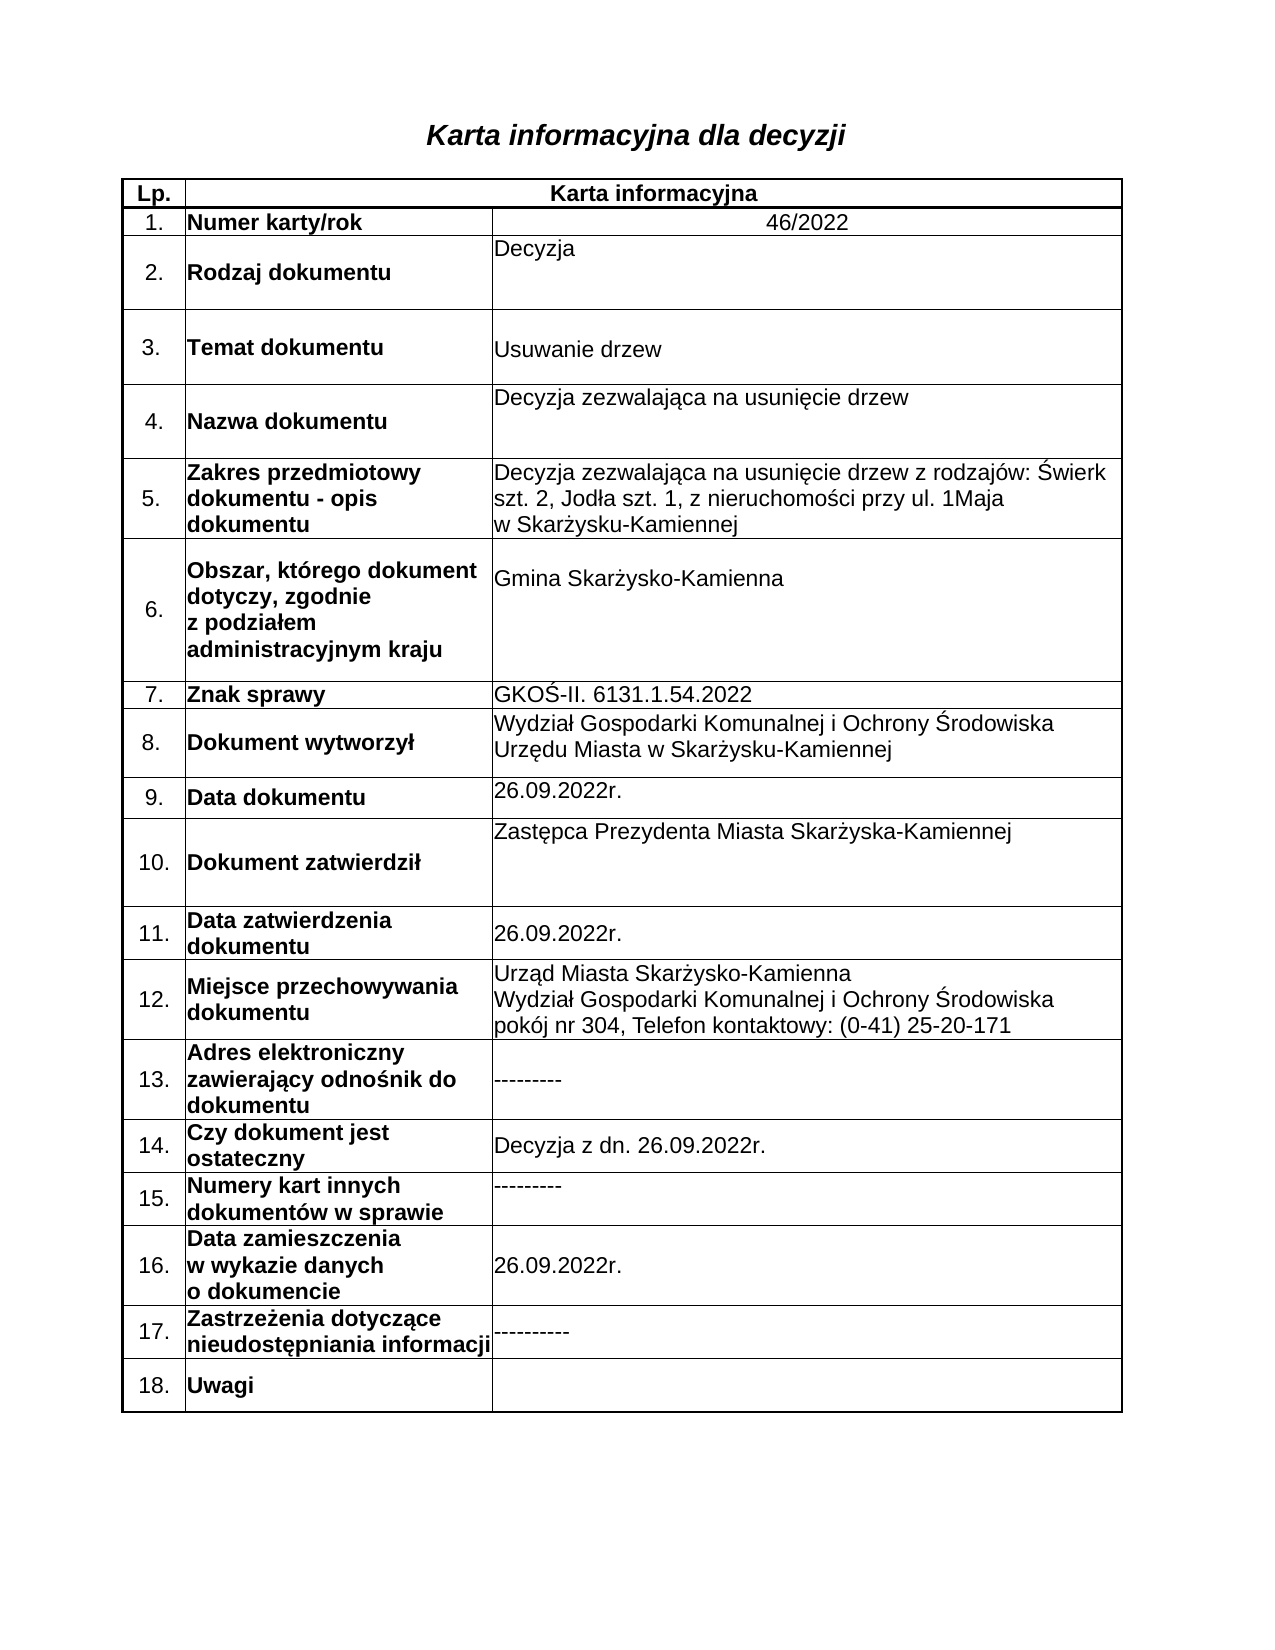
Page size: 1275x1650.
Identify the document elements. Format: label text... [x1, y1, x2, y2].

table_cell Decyzja zezwalająca na usunięcie drzew [493, 385, 1121, 458]
table_cell Decyzja zezwalająca na usunięcie drzew z rodzajów: Świerk szt. 2, Jodła szt. 1, z nieruchomości przy ul. 1Maja w Skarżysku-Kamiennej [493, 459, 1121, 538]
table_cell 5. [124, 459, 185, 538]
table_cell Zakres przedmiotowy dokumentu - opis dokumentu [186, 459, 492, 538]
table_cell 8. [124, 709, 185, 777]
table_cell Obszar, którego dokument dotyczy, zgodnie z podziałem administracyjnym kraju [186, 539, 492, 681]
table_cell Data zamieszczenia w wykazie danych o dokumencie [186, 1226, 492, 1304]
table_cell --------- [493, 1173, 1121, 1225]
table_cell ---------- [493, 1306, 1121, 1358]
table_cell 13. [124, 1040, 185, 1118]
table_cell 3. [124, 310, 185, 384]
table_cell Numer karty/rok [186, 209, 492, 235]
table_cell 15. [124, 1173, 185, 1225]
table_cell Czy dokument jest ostateczny [186, 1120, 492, 1172]
table_cell Adres elektroniczny zawierający odnośnik do dokumentu [186, 1040, 492, 1118]
table_cell 9. [124, 778, 185, 817]
table_cell 26.09.2022r. [493, 1226, 1121, 1304]
table_cell --------- [493, 1040, 1121, 1118]
table_cell Dokument zatwierdził [186, 819, 492, 906]
table_cell 17. [124, 1306, 185, 1358]
table_cell 4. [124, 385, 185, 458]
table_cell 12. [124, 960, 185, 1039]
table_cell Usuwanie drzew [493, 310, 1121, 384]
table_cell Nazwa dokumentu [186, 385, 492, 458]
table_cell Miejsce przechowywania dokumentu [186, 960, 492, 1039]
table_cell 26.09.2022r. [493, 907, 1121, 959]
table_header Lp. [124, 180, 185, 206]
table_cell Dokument wytworzył [186, 709, 492, 777]
table_cell 26.09.2022r. [493, 778, 1121, 817]
table_cell 6. [124, 539, 185, 681]
table_cell [493, 1359, 1121, 1411]
table_cell Zastrzeżenia dotyczące nieudostępniania informacji [186, 1306, 492, 1358]
table_cell 2. [124, 236, 185, 309]
table_cell Numery kart innych dokumentów w sprawie [186, 1173, 492, 1225]
table_cell 14. [124, 1120, 185, 1172]
table_cell Temat dokumentu [186, 310, 492, 384]
table_cell Rodzaj dokumentu [186, 236, 492, 309]
table_cell 10. [124, 819, 185, 906]
table_cell Decyzja z dn. 26.09.2022r. [493, 1120, 1121, 1172]
table_cell Wydział Gospodarki Komunalnej i Ochrony Środowiska Urzędu Miasta w Skarżysku-Kamiennej [493, 709, 1121, 777]
table_cell 11. [124, 907, 185, 959]
table_cell GKOŚ-II. 6131.1.54.2022 [493, 682, 1121, 707]
table_cell Uwagi [186, 1359, 492, 1411]
table_cell 46/2022 [493, 209, 1121, 235]
table_cell Znak sprawy [186, 682, 492, 707]
table_header Karta informacyjna [186, 180, 1121, 206]
table_cell Zastępca Prezydenta Miasta Skarżyska-Kamiennej [493, 819, 1121, 906]
table_cell Decyzja [493, 236, 1121, 309]
table_cell Data zatwierdzenia dokumentu [186, 907, 492, 959]
table_cell Data dokumentu [186, 778, 492, 817]
table_cell 7. [124, 682, 185, 707]
table_cell Urząd Miasta Skarżysko-Kamienna Wydział Gospodarki Komunalnej i Ochrony Środowiska pokój nr 304, Telefon kontaktowy: (0-41) 25-20-171 [493, 960, 1121, 1039]
text Karta informacyjna dla decyzji [118, 118, 1157, 152]
table_cell Gmina Skarżysko-Kamienna [493, 539, 1121, 681]
table_cell 16. [124, 1226, 185, 1304]
table_cell 1. [124, 209, 185, 235]
table_cell 18. [124, 1359, 185, 1411]
